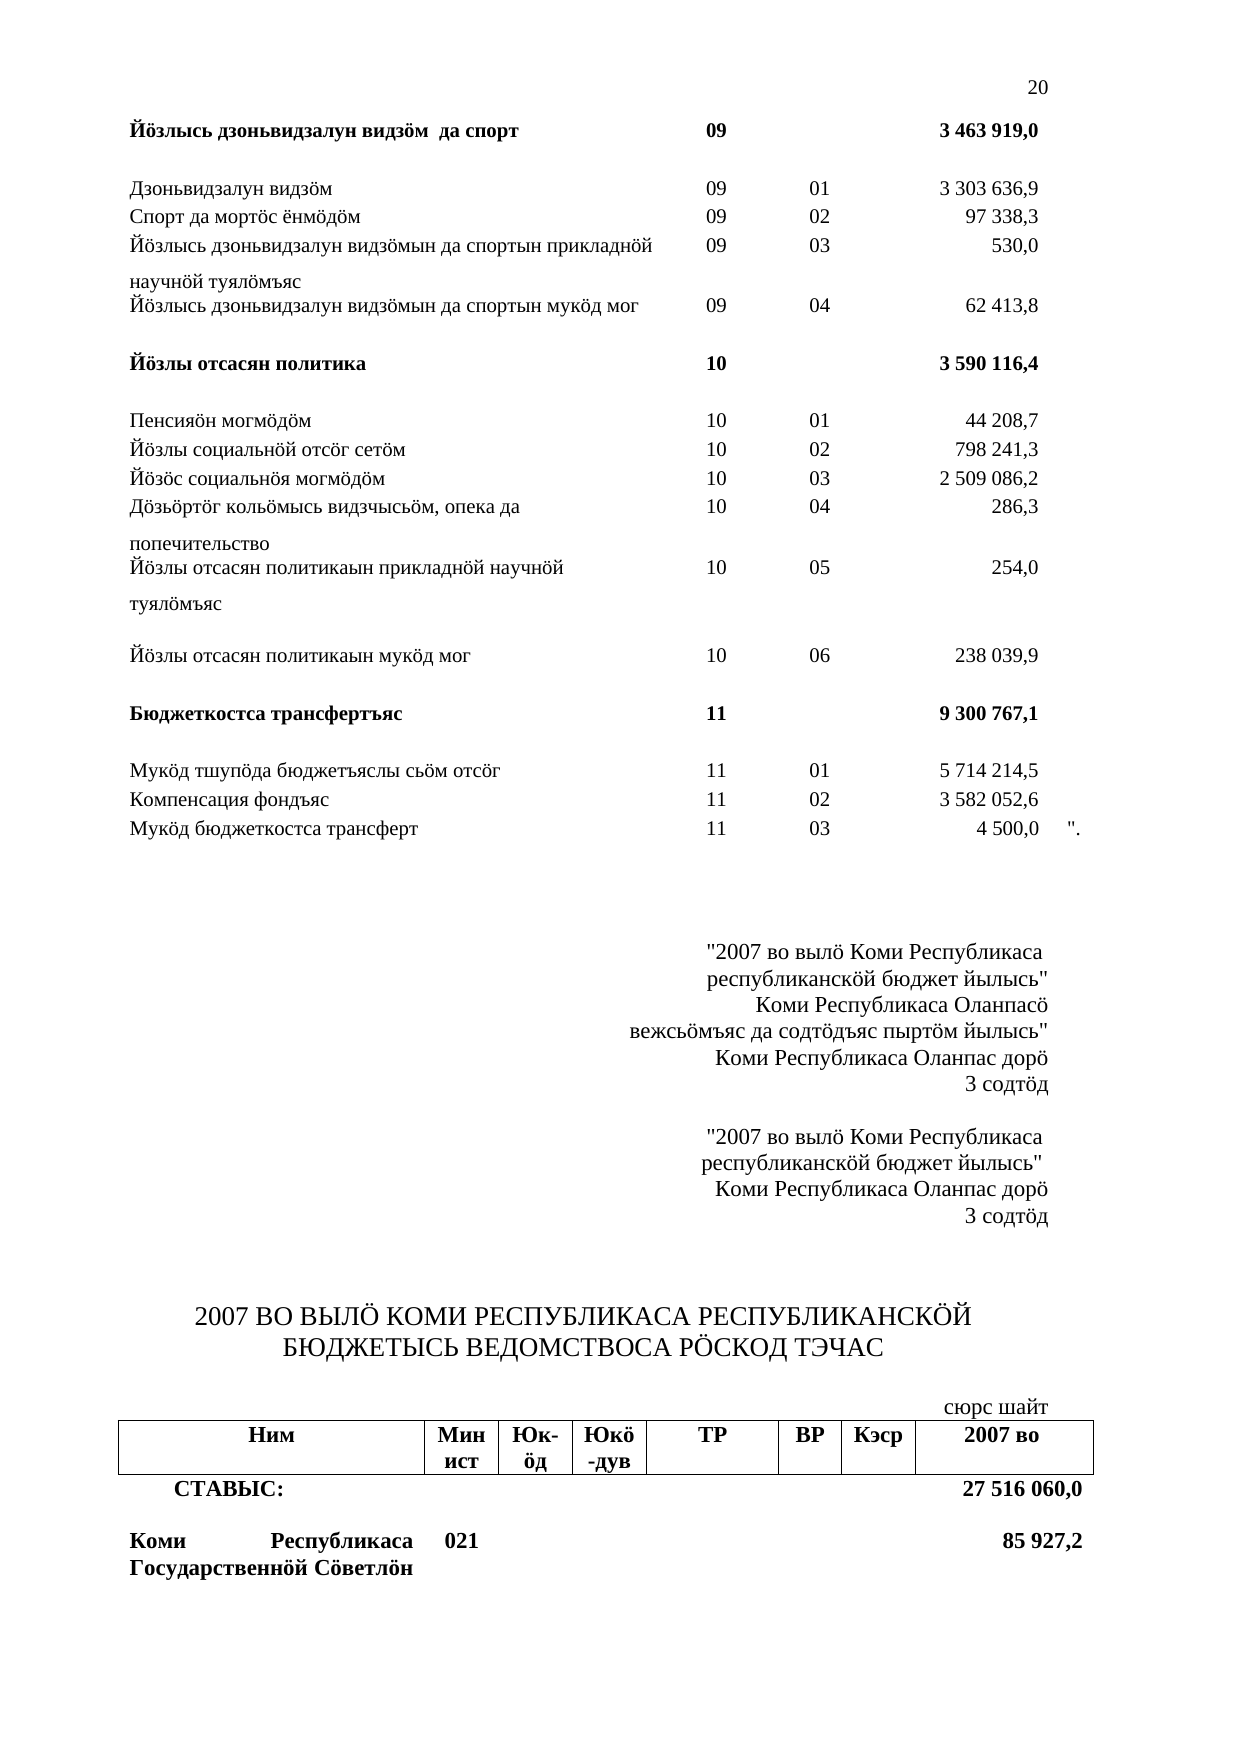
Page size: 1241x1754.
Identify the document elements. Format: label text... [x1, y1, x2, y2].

table_cell [841, 1527, 915, 1580]
table_cell 10 [665, 466, 768, 494]
table_cell [572, 1527, 646, 1580]
table_cell 03 [768, 816, 871, 840]
table_header ТР [647, 1421, 778, 1473]
table_cell [768, 615, 871, 643]
table_header Минист [425, 1421, 498, 1473]
table_cell [1050, 408, 1094, 437]
table_cell [665, 672, 768, 701]
table_cell Спорт да мортöс ёнмöдöм [118, 204, 664, 233]
table_cell [768, 672, 871, 701]
table_cell [118, 147, 664, 176]
table_cell 02 [768, 787, 871, 816]
table_cell [1050, 787, 1094, 816]
table_cell 01 [768, 408, 871, 437]
table_cell 798 241,3 [871, 437, 1049, 466]
table_cell [665, 322, 768, 351]
text сюрс шайт [118, 1393, 1048, 1420]
table_cell 02 [768, 437, 871, 466]
table_cell [841, 1501, 915, 1527]
text "2007 во вылö Коми Республикаса [118, 938, 1048, 964]
table_cell Йöзöс социальнöя могмöдöм [118, 466, 664, 494]
table_cell 10 [665, 555, 768, 615]
text 3 содтöд [118, 1202, 1048, 1228]
table_cell 09 [665, 293, 768, 322]
text 2007 ВО ВЫЛÖ КОМИ РЕСПУБЛИКАСА РЕСПУБЛИКАНСКÖЙ БЮДЖЕТЫСЬ ВЕДОМСТВОСА РÖСКОД ТЭЧАС [118, 1300, 1048, 1362]
table_cell 09 [665, 118, 768, 147]
table_cell Пенсияöн могмöдöм [118, 408, 664, 437]
text "2007 во вылö Коми Республикаса [118, 1123, 1048, 1149]
table_cell 01 [768, 176, 871, 204]
table_cell 04 [768, 293, 871, 322]
table_cell 10 [665, 437, 768, 466]
table_cell 27 516 060,0 [915, 1475, 1094, 1501]
table_cell [118, 380, 664, 408]
table_cell [1050, 176, 1094, 204]
table_cell 97 338,3 [871, 204, 1049, 233]
table_cell [1050, 730, 1094, 758]
table_cell 01 [768, 759, 871, 787]
text республиканскöй бюджет йылысь" [118, 1149, 1048, 1175]
table_cell 09 [665, 204, 768, 233]
table_cell 11 [665, 787, 768, 816]
table_cell 3 463 919,0 [871, 118, 1049, 147]
table_cell [1094, 1527, 1150, 1580]
table_cell [871, 672, 1049, 701]
table_cell [1050, 351, 1094, 379]
table_cell [779, 1501, 841, 1527]
table_cell Йöзлы отсасян политикаын мукöд мог [118, 644, 664, 672]
table_cell [665, 615, 768, 643]
table_cell 5 714 214,5 [871, 759, 1049, 787]
table_cell 11 [665, 816, 768, 840]
table_cell [498, 1501, 572, 1527]
table_cell [425, 1501, 498, 1527]
table_cell ". [1056, 816, 1094, 840]
table_cell [1050, 233, 1094, 293]
table_cell [768, 701, 871, 730]
table_cell [498, 1527, 572, 1580]
table_cell [1050, 759, 1094, 787]
table_cell 9 300 767,1 [871, 701, 1049, 730]
table_cell 2 509 086,2 [871, 466, 1049, 494]
table_cell [768, 147, 871, 176]
table_cell 254,0 [871, 555, 1049, 615]
table_cell Йöзлысь дзоньвидзалун видзöм да спорт [118, 118, 664, 147]
table_cell 06 [768, 644, 871, 672]
table_cell [1094, 1501, 1150, 1527]
table_cell 3 303 636,9 [871, 176, 1049, 204]
text республиканскöй бюджет йылысь" [118, 964, 1048, 991]
table_cell 021 [425, 1527, 498, 1580]
table_cell 03 [768, 466, 871, 494]
table_cell [841, 1475, 915, 1501]
table_cell 4 500,0 [871, 816, 1056, 840]
table_cell [118, 1501, 424, 1527]
table_cell [1050, 615, 1094, 643]
table_cell [871, 322, 1049, 351]
table_cell [665, 147, 768, 176]
table_cell 10 [665, 644, 768, 672]
table_cell [1050, 322, 1094, 351]
table_cell [779, 1475, 841, 1501]
table_cell [1050, 644, 1094, 672]
table_cell Йöзлы социальнöй отсöг сетöм [118, 437, 664, 466]
table_cell [1050, 555, 1094, 615]
table_cell [871, 380, 1049, 408]
table_cell [871, 615, 1049, 643]
table_cell СТАВЫС: [118, 1475, 424, 1501]
table_cell 286,3 [871, 495, 1049, 554]
table_cell [768, 730, 871, 758]
table_cell [915, 1501, 1094, 1527]
table_cell 530,0 [871, 233, 1049, 293]
table_cell [779, 1527, 841, 1580]
table_cell [665, 730, 768, 758]
table_cell [1050, 204, 1094, 233]
table_cell [768, 322, 871, 351]
text Коми Республикаса Оланпасö [118, 991, 1048, 1017]
table_cell [1050, 293, 1094, 322]
table_cell 3 590 116,4 [871, 351, 1049, 379]
table_cell 62 413,8 [871, 293, 1049, 322]
table_cell Мукöд бюджеткостса трансферт [118, 816, 664, 840]
table_header Юк- öд [499, 1421, 572, 1473]
table_cell [871, 147, 1049, 176]
table_cell [572, 1475, 646, 1501]
table_cell [1050, 701, 1094, 730]
text Коми Республикаса Оланпас дорö [118, 1044, 1048, 1070]
table_cell [1050, 466, 1094, 494]
table_cell 11 [665, 759, 768, 787]
table_cell 85 927,2 [915, 1527, 1094, 1580]
table_cell 04 [768, 495, 871, 554]
table_cell [118, 322, 664, 351]
table_cell Компенсация фондъяс [118, 787, 664, 816]
table_cell Йöзлы отсасян политикаын прикладнöй научнöй туялöмъяс [118, 555, 664, 615]
text 3 содтöд [118, 1070, 1048, 1096]
table_cell 44 208,7 [871, 408, 1049, 437]
text Коми Республикаса Оланпас дорö [118, 1175, 1048, 1202]
table_header Ним [119, 1421, 424, 1473]
table_cell Коми Республикаса Государственнöй Сöветлöн [118, 1527, 424, 1580]
table_cell [1050, 437, 1094, 466]
table_cell Дзоньвидзалун видзöм [118, 176, 664, 204]
table_cell Йöзлы отсасян политика [118, 351, 664, 379]
table_cell 10 [665, 351, 768, 379]
table_cell [646, 1501, 779, 1527]
table_cell [118, 615, 664, 643]
table_header [1094, 1420, 1150, 1473]
table_cell 09 [665, 233, 768, 293]
table_cell [118, 730, 664, 758]
table_cell [572, 1501, 646, 1527]
table_cell [118, 672, 664, 701]
table_cell [665, 380, 768, 408]
table_cell [646, 1527, 779, 1580]
table_cell 09 [665, 176, 768, 204]
table_cell [871, 730, 1049, 758]
table_cell [1094, 1474, 1150, 1501]
table_cell 05 [768, 555, 871, 615]
table_cell [768, 351, 871, 379]
table_cell 10 [665, 495, 768, 554]
table_header 2007 во [916, 1421, 1093, 1473]
table_cell 03 [768, 233, 871, 293]
table_cell 238 039,9 [871, 644, 1049, 672]
table_cell [498, 1475, 572, 1501]
table_header Юкö-дув [573, 1421, 646, 1473]
table_header Кэср [842, 1421, 915, 1473]
table_cell [1050, 495, 1094, 554]
table_cell 02 [768, 204, 871, 233]
table_cell [646, 1475, 779, 1501]
table_header ВР [779, 1421, 841, 1473]
table_cell [768, 380, 871, 408]
table_cell Бюджеткостса трансфертъяс [118, 701, 664, 730]
table_cell 10 [665, 408, 768, 437]
table_cell [1050, 672, 1094, 701]
table_cell [768, 118, 871, 147]
table_cell Мукöд тшупöда бюджетъяслы сьöм отсöг [118, 759, 664, 787]
table_cell 3 582 052,6 [871, 787, 1049, 816]
table_cell [1050, 380, 1094, 408]
table_cell [425, 1475, 498, 1501]
table_cell Дöзьöртöг кольöмысь видзчысьöм, опека да попечительство [118, 495, 664, 554]
table_cell Йöзлысь дзоньвидзалун видзöмын да спортын мукöд мог [118, 293, 664, 322]
table_cell Йöзлысь дзоньвидзалун видзöмын да спортын прикладнöй научнöй туялöмъяс [118, 233, 664, 293]
table_cell 11 [665, 701, 768, 730]
table_cell [1050, 118, 1094, 147]
text вежсьöмъяс да содтöдъяс пыртöм йылысь" [118, 1017, 1048, 1044]
table_cell [1050, 147, 1094, 176]
